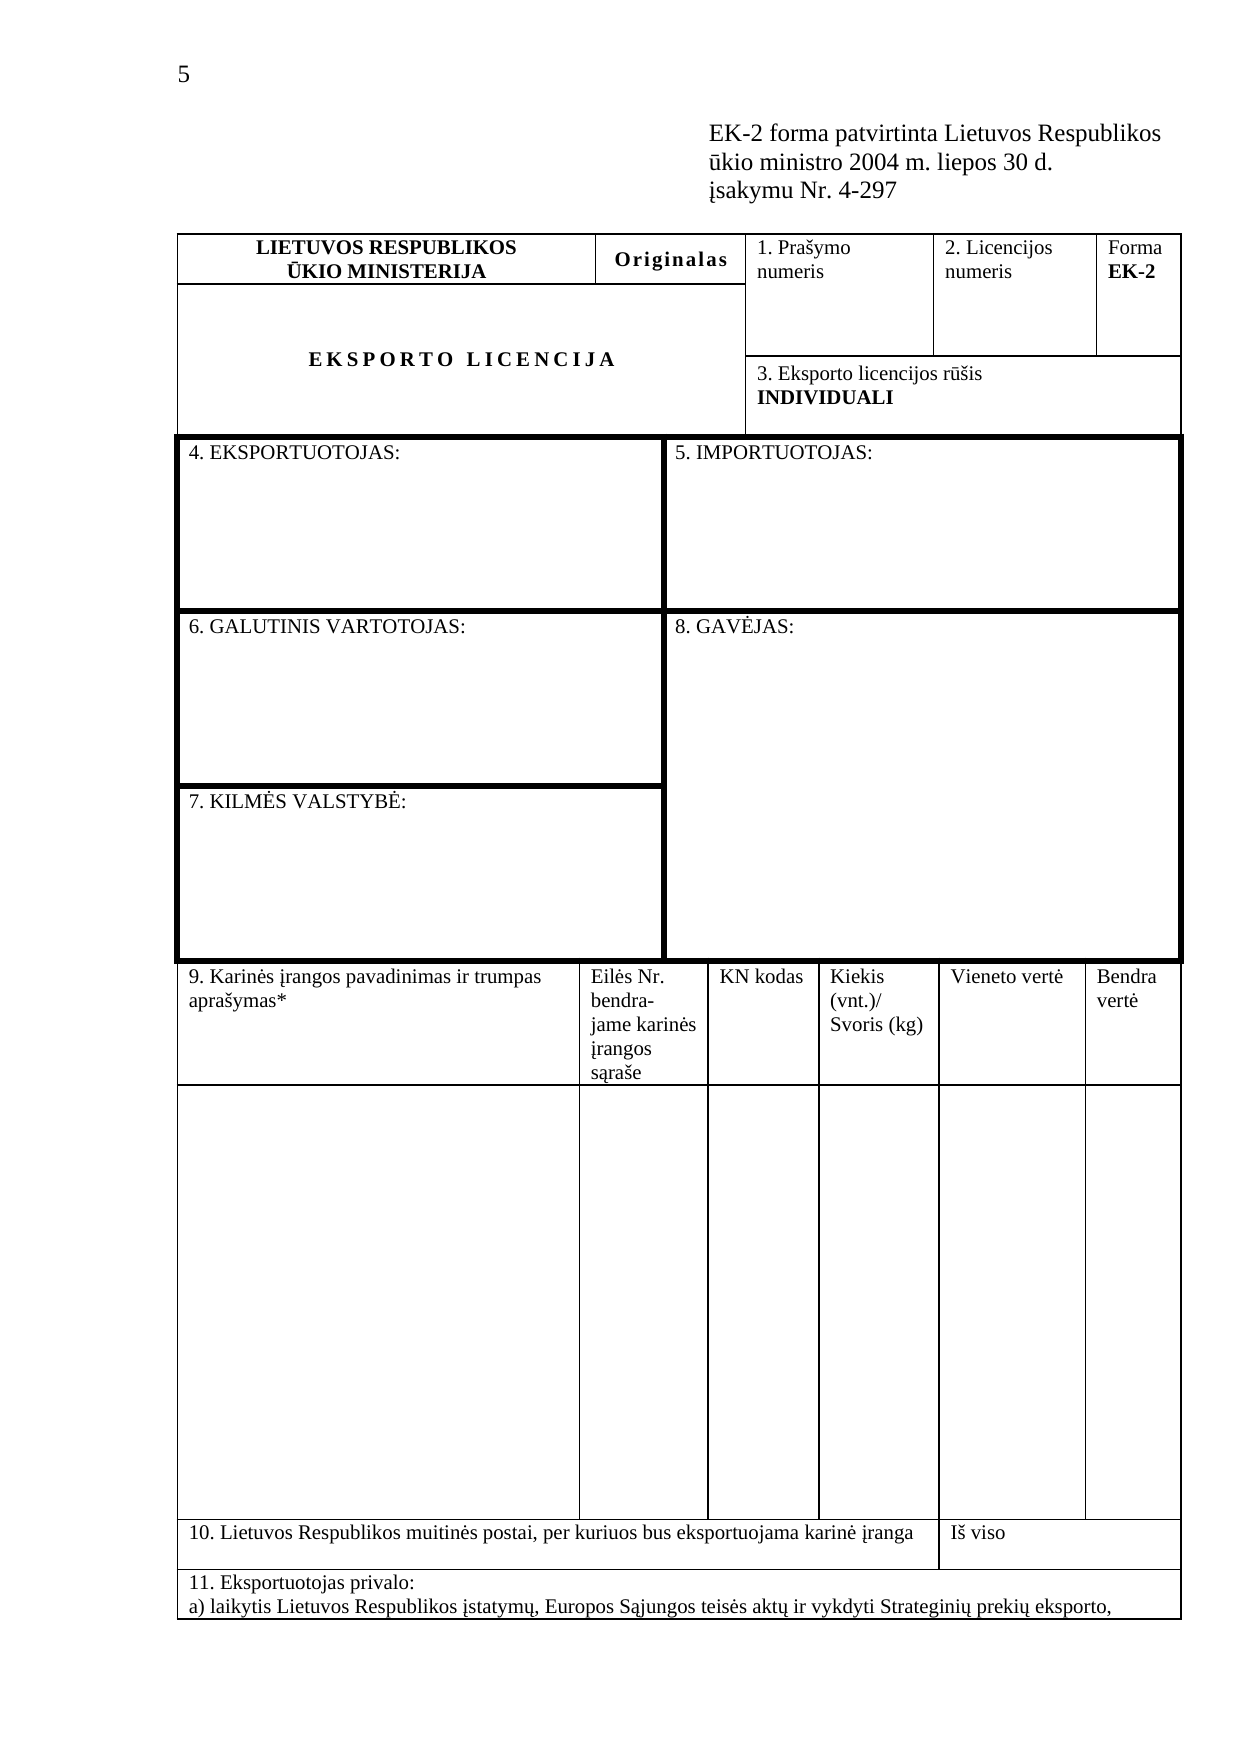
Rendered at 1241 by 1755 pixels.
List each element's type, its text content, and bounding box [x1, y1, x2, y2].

table_cell [178, 1495, 579, 1519]
table_cell [820, 1350, 938, 1374]
table_cell [709, 1350, 818, 1374]
table_cell [820, 1206, 938, 1230]
table_header 2. Licencijos numeris [934, 235, 1096, 355]
table_cell [709, 1495, 818, 1519]
table_cell [580, 1110, 707, 1134]
table_cell [1086, 1471, 1180, 1495]
table_cell [178, 1086, 579, 1110]
table_cell [580, 1350, 707, 1374]
table_cell [709, 1471, 818, 1495]
table_cell 8. GAVĖJAS: [667, 614, 1178, 957]
table_cell [820, 1326, 938, 1350]
table_cell [178, 1158, 579, 1182]
table_cell [1086, 1134, 1180, 1158]
table_cell [709, 1206, 818, 1230]
table_cell [709, 1086, 818, 1110]
table_cell [820, 1158, 938, 1182]
table_cell [580, 1278, 707, 1302]
table_cell [820, 1399, 938, 1422]
table_cell [580, 1254, 707, 1278]
table_cell [709, 1447, 818, 1471]
table_cell [940, 1447, 1085, 1471]
table_cell [178, 1254, 579, 1278]
table_cell [580, 1374, 707, 1398]
table_cell 5. IMPORTUOTOJAS: [667, 440, 1178, 608]
table_cell [940, 1158, 1085, 1182]
table_cell [1086, 1302, 1180, 1326]
table_cell [178, 1182, 579, 1206]
table_cell Kiekis (vnt.)/ Svoris (kg) [820, 964, 938, 1084]
table_cell [820, 1302, 938, 1326]
table_cell [178, 1326, 579, 1350]
table_cell [709, 1423, 818, 1447]
table_cell [580, 1423, 707, 1447]
table_cell [1086, 1278, 1180, 1302]
table_cell Bendra vertė [1086, 964, 1180, 1084]
table_cell [709, 1326, 818, 1350]
table_cell [1086, 1326, 1180, 1350]
table_cell 9. Karinės įrangos pavadinimas ir trumpas aprašymas* [178, 964, 579, 1084]
table_cell [178, 1399, 579, 1422]
table_cell [580, 1206, 707, 1230]
table_cell [580, 1326, 707, 1350]
table_cell [940, 1495, 1085, 1519]
table_header LIETUVOS RESPUBLIKOS ŪKIO MINISTERIJA [178, 235, 595, 283]
table_cell [178, 1423, 579, 1447]
table_cell Iš viso [940, 1520, 1180, 1568]
table_cell [580, 1302, 707, 1326]
table_header Originalas [596, 235, 745, 283]
table_cell [940, 1423, 1085, 1447]
table_cell [940, 1326, 1085, 1350]
table_cell [820, 1495, 938, 1519]
table_cell [178, 1447, 579, 1471]
table_cell [1086, 1254, 1180, 1278]
table_cell [1086, 1182, 1180, 1206]
table_cell [940, 1086, 1085, 1110]
table_cell [820, 1134, 938, 1158]
table_cell [709, 1182, 818, 1206]
text EK-2 forma patvirtinta Lietuvos Respublikos [709, 118, 1181, 147]
table_cell [178, 1302, 579, 1326]
table_cell [178, 1471, 579, 1495]
table_cell [580, 1399, 707, 1422]
table_cell 10. Lietuvos Respublikos muitinės postai, per kuriuos bus eksportuojama karinė įranga [178, 1520, 938, 1568]
table_cell [820, 1254, 938, 1278]
table_cell [709, 1254, 818, 1278]
table_cell [178, 1134, 579, 1158]
table_cell [1086, 1350, 1180, 1374]
table_cell [940, 1278, 1085, 1302]
table_header 1. Prašymo numeris [746, 235, 933, 355]
table_cell [1086, 1206, 1180, 1230]
table_cell 6. GALUTINIS VARTOTOJAS: [180, 614, 661, 783]
table_cell [940, 1230, 1085, 1254]
table_cell 11. Eksportuotojas privalo: a) laikytis Lietuvos Respublikos įstatymų, Europos Sąjungos teisės aktų ir vykdyti Strateginių prekių eksporto, [178, 1570, 1180, 1618]
table_cell [178, 1350, 579, 1374]
table_cell [580, 1182, 707, 1206]
table_cell EKSPORTO LICENCIJA [178, 285, 745, 433]
text įsakymu Nr. 4-297 [177, 176, 1181, 204]
table_cell Vieneto vertė [940, 964, 1085, 1084]
table_header Forma EK-2 [1097, 235, 1180, 355]
table_cell [1086, 1399, 1180, 1422]
table_cell [580, 1447, 707, 1471]
table_cell [820, 1447, 938, 1471]
table_cell [709, 1230, 818, 1254]
table_cell [709, 1110, 818, 1134]
table_cell [820, 1182, 938, 1206]
table_cell [709, 1302, 818, 1326]
table_cell KN kodas [709, 964, 818, 1084]
table_cell [1086, 1110, 1180, 1134]
table_cell [820, 1423, 938, 1447]
table_cell [940, 1254, 1085, 1278]
table_cell [940, 1134, 1085, 1158]
table_cell [580, 1471, 707, 1495]
table_cell [580, 1086, 707, 1110]
table_cell [1086, 1158, 1180, 1182]
table_cell [820, 1374, 938, 1398]
table_cell [580, 1230, 707, 1254]
table_cell [1086, 1447, 1180, 1471]
table_cell [820, 1471, 938, 1495]
table_cell [178, 1278, 579, 1302]
table_cell [709, 1134, 818, 1158]
table_cell [820, 1230, 938, 1254]
table_cell [709, 1399, 818, 1422]
table_cell [178, 1230, 579, 1254]
table_cell [940, 1302, 1085, 1326]
text ūkio ministro 2004 m. liepos 30 d. [177, 147, 1181, 176]
table_cell [940, 1374, 1085, 1398]
table_cell [940, 1182, 1085, 1206]
table_cell [1086, 1423, 1180, 1447]
table_cell [178, 1110, 579, 1134]
table_cell [580, 1158, 707, 1182]
table_cell 4. EKSPORTUOTOJAS: [180, 440, 661, 608]
table_cell [709, 1158, 818, 1182]
table_cell [178, 1374, 579, 1398]
table_cell [1086, 1086, 1180, 1110]
table_cell [178, 1206, 579, 1230]
table_cell [1086, 1495, 1180, 1519]
table_cell Eilės Nr. bendra- jame karinės įrangos sąraše [580, 964, 707, 1084]
table_cell [940, 1399, 1085, 1422]
table_cell [820, 1278, 938, 1302]
table_cell 3. Eksporto licencijos rūšis INDIVIDUALI [746, 357, 1180, 433]
table_cell [709, 1278, 818, 1302]
table_cell [940, 1206, 1085, 1230]
table_cell [940, 1471, 1085, 1495]
table_cell [940, 1110, 1085, 1134]
table_cell [940, 1350, 1085, 1374]
table_cell [1086, 1374, 1180, 1398]
table_cell 7. KILMĖS VALSTYBĖ: [180, 789, 661, 957]
table_cell [709, 1374, 818, 1398]
table_cell [580, 1134, 707, 1158]
table_cell [820, 1086, 938, 1110]
table_cell [820, 1110, 938, 1134]
table_cell [1086, 1230, 1180, 1254]
table_cell [580, 1495, 707, 1519]
